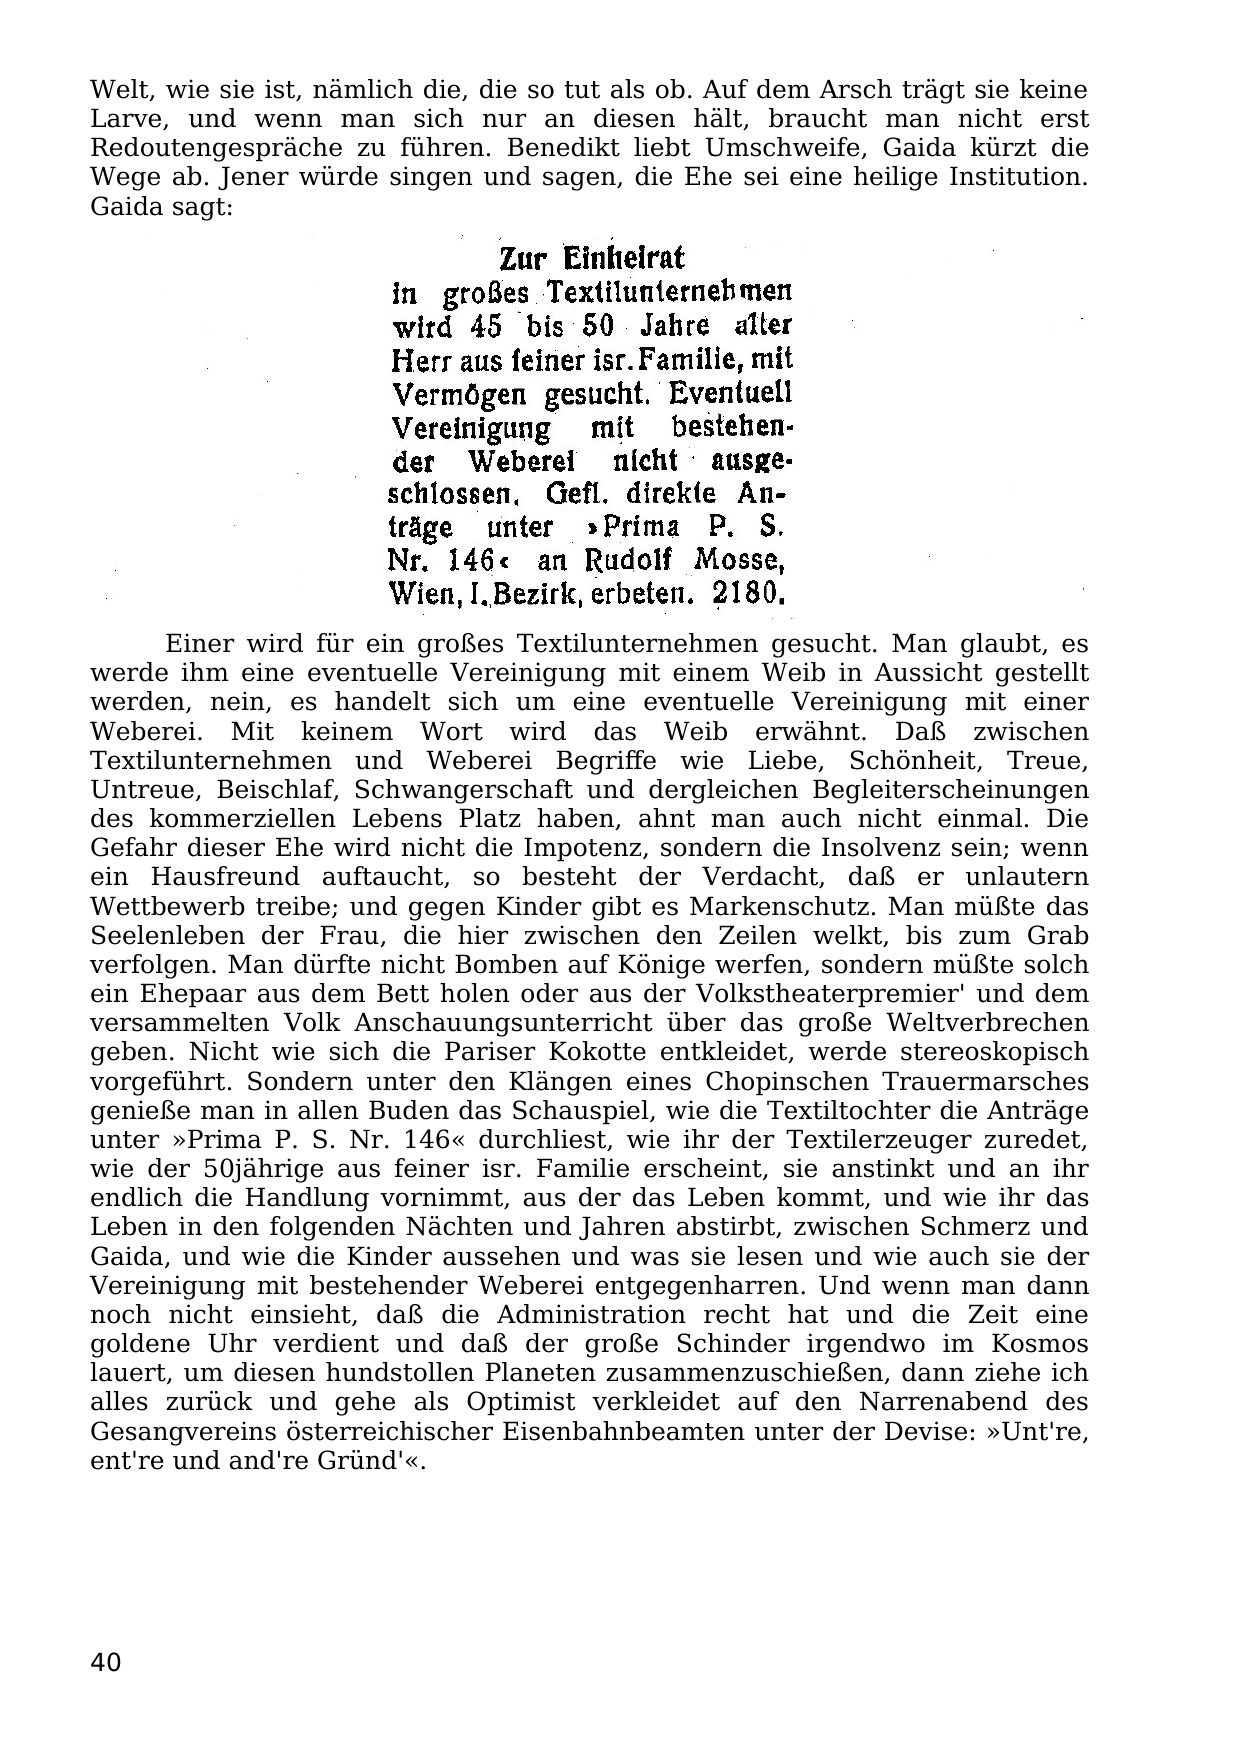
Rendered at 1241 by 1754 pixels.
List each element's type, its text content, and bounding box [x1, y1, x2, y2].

text Welt, wie sie ist, nämlich die, die so tut als ob. Auf dem Arsch trägt sie keine Larve, und wenn man sich nur an diesen hält, braucht man nicht erst Redoutengespräche zu führen. Benedikt liebt Umschweife, Gaida kürzt die Wege ab. Jener würde singen und sagen, die Ehe sei eine heilige Institution. Gaida sagt: [90, 75, 1091, 221]
text Einer wird für ein großes Textilunternehmen gesucht. Man glaubt, es werde ihm eine eventuelle Vereinigung mit einem Weib in Aussicht gestellt werden, nein, es handelt sich um eine eventuelle Vereinigung mit einer Weberei. Mit keinem Wort wird das Weib erwähnt. Daß zwischen Textilunternehmen und Weberei Begriffe wie Liebe, Schönheit, Treue, Untreue, Beischlaf, Schwangerschaft und dergleichen Begleiterscheinungen des kommerziellen Lebens Platz haben, ahnt man auch nicht einmal. Die Gefahr dieser Ehe wird nicht die Impotenz, sondern die Insolvenz sein; wenn ein Hausfreund auftaucht, so besteht der Verdacht, daß er unlautern Wettbewerb treibe; und gegen Kinder gibt es Markenschutz. Man müßte das Seelenleben der Frau, die hier zwischen den Zeilen welkt, bis zum Grab verfolgen. Man dürfte nicht Bomben auf Könige werfen, sondern müßte solch ein Ehepaar aus dem Bett holen oder aus der Volkstheaterpremier' und dem versammelten Volk Anschauungsunterricht über das große Weltverbrechen geben. Nicht wie sich die Pariser Kokotte entkleidet, werde stereoskopisch vorgeführt. Sondern unter den Klängen eines Chopinschen Trauermarsches genieße man in allen Buden das Schauspiel, wie die Textiltochter die Anträge unter »Prima P. S. Nr. 146« durchliest, wie ihr der Textilerzeuger zuredet, wie der 50jährige aus feiner isr. Familie erscheint, sie anstinkt und an ihr endlich die Handlung vornimmt, aus der das Leben kommt, und wie ihr das Leben in den folgenden Nächten und Jahren abstirbt, zwischen Schmerz und Gaida, und wie die Kinder aussehen und was sie lesen und wie auch sie der Vereinigung mit bestehender Weberei entgegenharren. Und wenn man dann noch nicht einsieht, daß die Administration recht hat und die Zeit eine goldene Uhr verdient und daß der große Schinder irgendwo im Kosmos lauert, um diesen hundstollen Planeten zusammenzuschießen, dann ziehe ich alles zurück und gehe als Optimist verkleidet auf den Narrenabend des Gesangvereins österreichischer Eisenbahnbeamten unter der Devise: »Unt're, ent're und and're Gründ'«. [90, 221, 1091, 1475]
picture [91, 235, 1089, 619]
